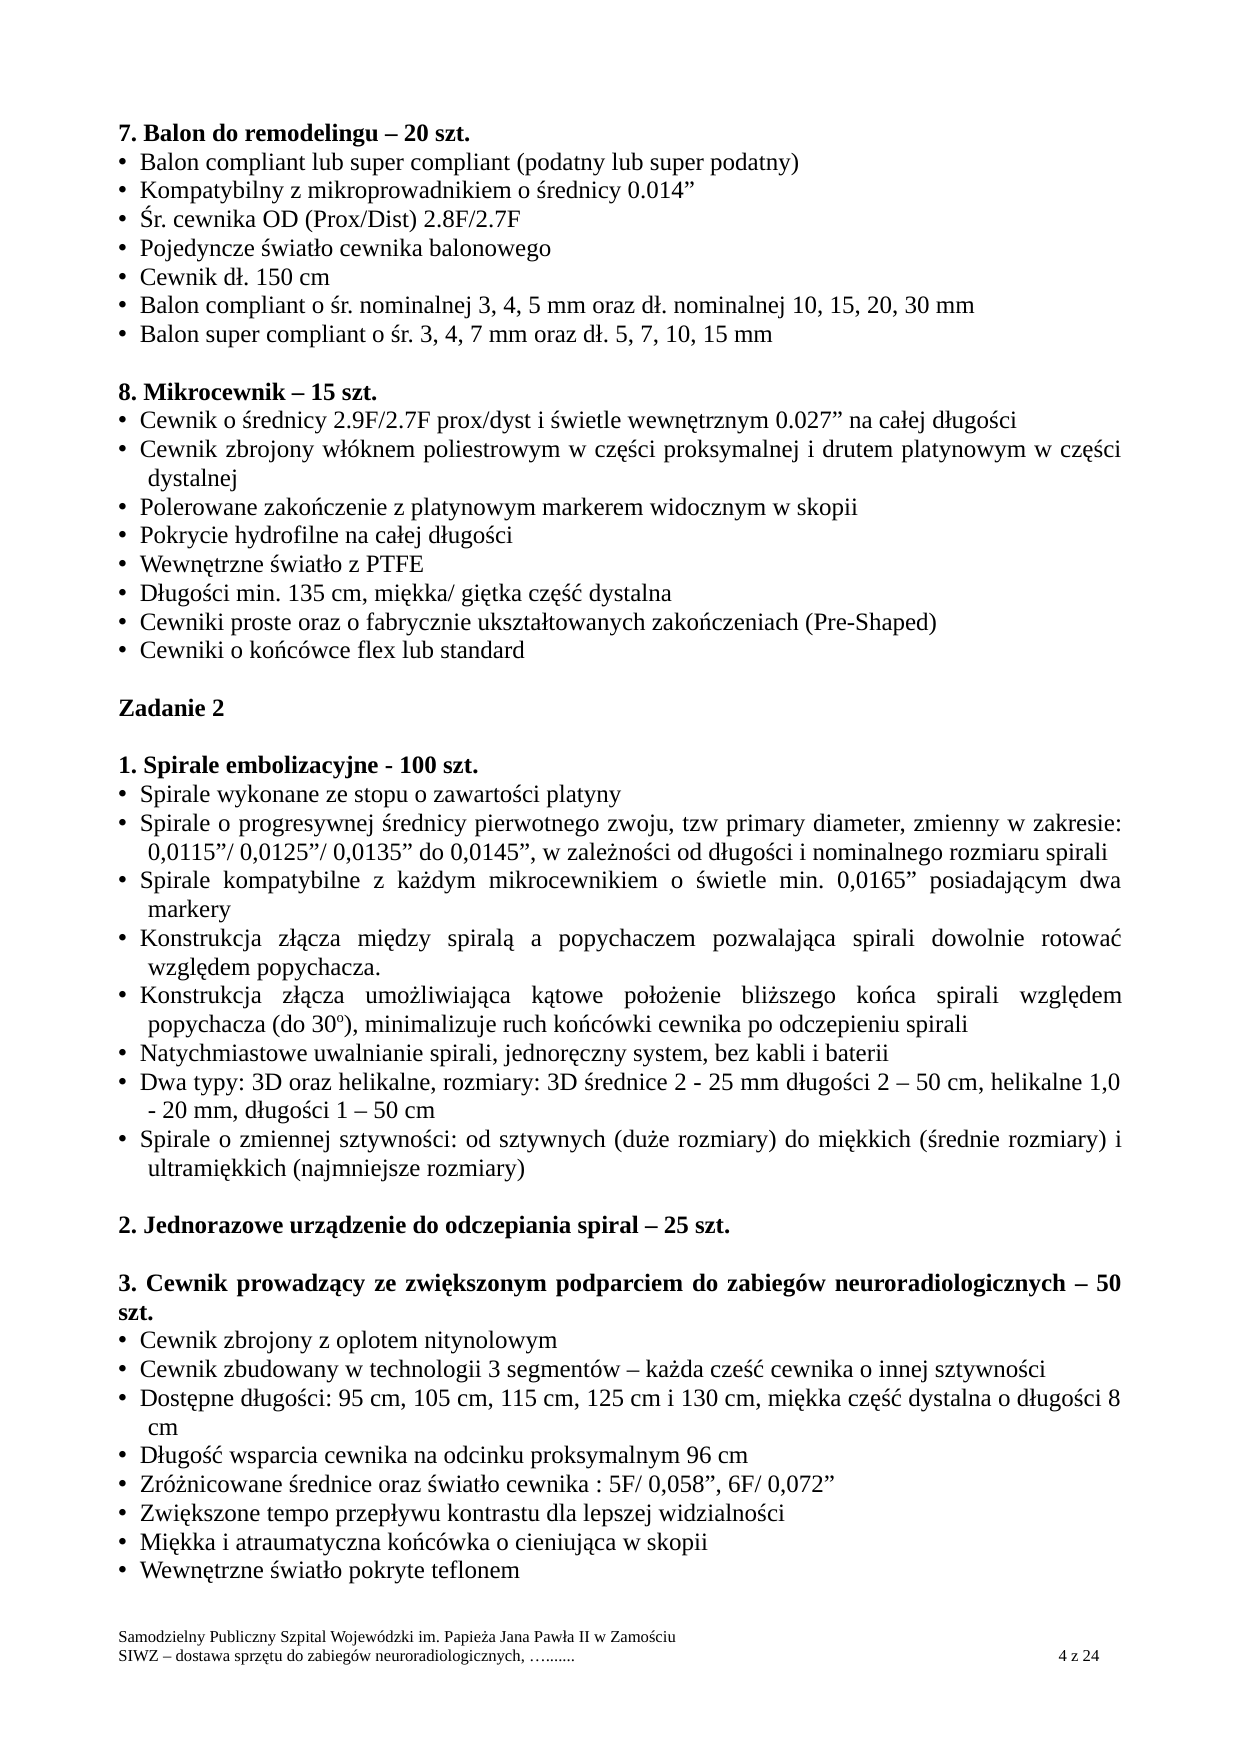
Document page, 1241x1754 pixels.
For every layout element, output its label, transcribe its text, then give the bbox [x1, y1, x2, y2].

list Spirale wykonane ze stopu o zawartości platyny [118, 779, 1123, 808]
text 2. Jednorazowe urządzenie do odczepiania spiral – 25 szt. [118, 1211, 1123, 1239]
list Balon compliant o śr. nominalnej 3, 4, 5 mm oraz dł. nominalnej 10, 15, 20, 30 mm [118, 291, 1123, 319]
list Dwa typy: 3D oraz helikalne, rozmiary: 3D średnice 2 - 25 mm długości 2 – 50 cm, helikalne 1,0 - 20 mm, długości 1 – 50 cm [118, 1067, 1123, 1124]
list Balon compliant lub super compliant (podatny lub super podatny) [118, 147, 1123, 176]
list Balon super compliant o śr. 3, 4, 7 mm oraz dł. 5, 7, 10, 15 mm [118, 319, 1123, 348]
list Cewniki o końcówce flex lub standard [118, 636, 1123, 664]
text 1. Spirale embolizacyjne - 100 szt. [118, 751, 1123, 779]
list Zwiększone tempo przepływu kontrastu dla lepszej widzialności [118, 1498, 1123, 1527]
text 8. Mikrocewnik – 15 szt. [118, 377, 1123, 406]
list Cewnik dł. 150 cm [118, 262, 1123, 291]
list Miękka i atraumatyczna końcówka o cieniująca w skopii [118, 1527, 1123, 1556]
list Natychmiastowe uwalnianie spirali, jednoręczny system, bez kabli i baterii [118, 1038, 1123, 1067]
list Spirale kompatybilne z każdym mikrocewnikiem o świetle min. 0,0165” posiadającym dwa markery [118, 866, 1123, 923]
text 7. Balon do remodelingu – 20 szt. [118, 118, 1123, 147]
list Długość wsparcia cewnika na odcinku proksymalnym 96 cm [118, 1441, 1123, 1469]
list Cewniki proste oraz o fabrycznie ukształtowanych zakończeniach (Pre-Shaped) [118, 607, 1123, 636]
list Pojedyncze światło cewnika balonowego [118, 233, 1123, 262]
list Polerowane zakończenie z platynowym markerem widocznym w skopii [118, 492, 1123, 521]
list Konstrukcja złącza między spiralą a popychaczem pozwalająca spirali dowolnie rotować względem popychacza. [118, 923, 1123, 981]
list Zróżnicowane średnice oraz światło cewnika : 5F/ 0,058”, 6F/ 0,072” [118, 1469, 1123, 1498]
list Cewnik o średnicy 2.9F/2.7F prox/dyst i świetle wewnętrznym 0.027” na całej długości [118, 406, 1123, 434]
list Cewnik zbrojony z oplotem nitynolowym [118, 1326, 1123, 1354]
list Kompatybilny z mikroprowadnikiem o średnicy 0.014” [118, 176, 1123, 204]
list Cewnik zbrojony włóknem poliestrowym w części proksymalnej i drutem platynowym w części dystalnej [118, 434, 1123, 492]
text 3. Cewnik prowadzący ze zwiększonym podparciem do zabiegów neuroradiologicznych – 50 szt. [118, 1268, 1123, 1326]
list Długości min. 135 cm, miękka/ giętka część dystalna [118, 578, 1123, 607]
list Śr. cewnika OD (Prox/Dist) 2.8F/2.7F [118, 204, 1123, 233]
list Pokrycie hydrofilne na całej długości [118, 521, 1123, 549]
text Zadanie 2 [118, 693, 1123, 722]
list Cewnik zbudowany w technologii 3 segmentów – każda cześć cewnika o innej sztywności [118, 1354, 1123, 1383]
list Wewnętrzne światło pokryte teflonem [118, 1556, 1123, 1584]
list Konstrukcja złącza umożliwiająca kątowe położenie bliższego końca spirali względem popychacza (do 30o), minimalizuje ruch końcówki cewnika po odczepieniu spirali [118, 981, 1123, 1038]
list Spirale o progresywnej średnicy pierwotnego zwoju, tzw primary diameter, zmienny w zakresie: 0,0115”/ 0,0125”/ 0,0135” do 0,0145”, w zależności od długości i nominalnego rozmiaru spirali [118, 808, 1123, 866]
list Spirale o zmiennej sztywności: od sztywnych (duże rozmiary) do miękkich (średnie rozmiary) i ultramiękkich (najmniejsze rozmiary) [118, 1124, 1123, 1182]
list Wewnętrzne światło z PTFE [118, 549, 1123, 578]
list Dostępne długości: 95 cm, 105 cm, 115 cm, 125 cm i 130 cm, miękka część dystalna o długości 8 cm [118, 1383, 1123, 1441]
